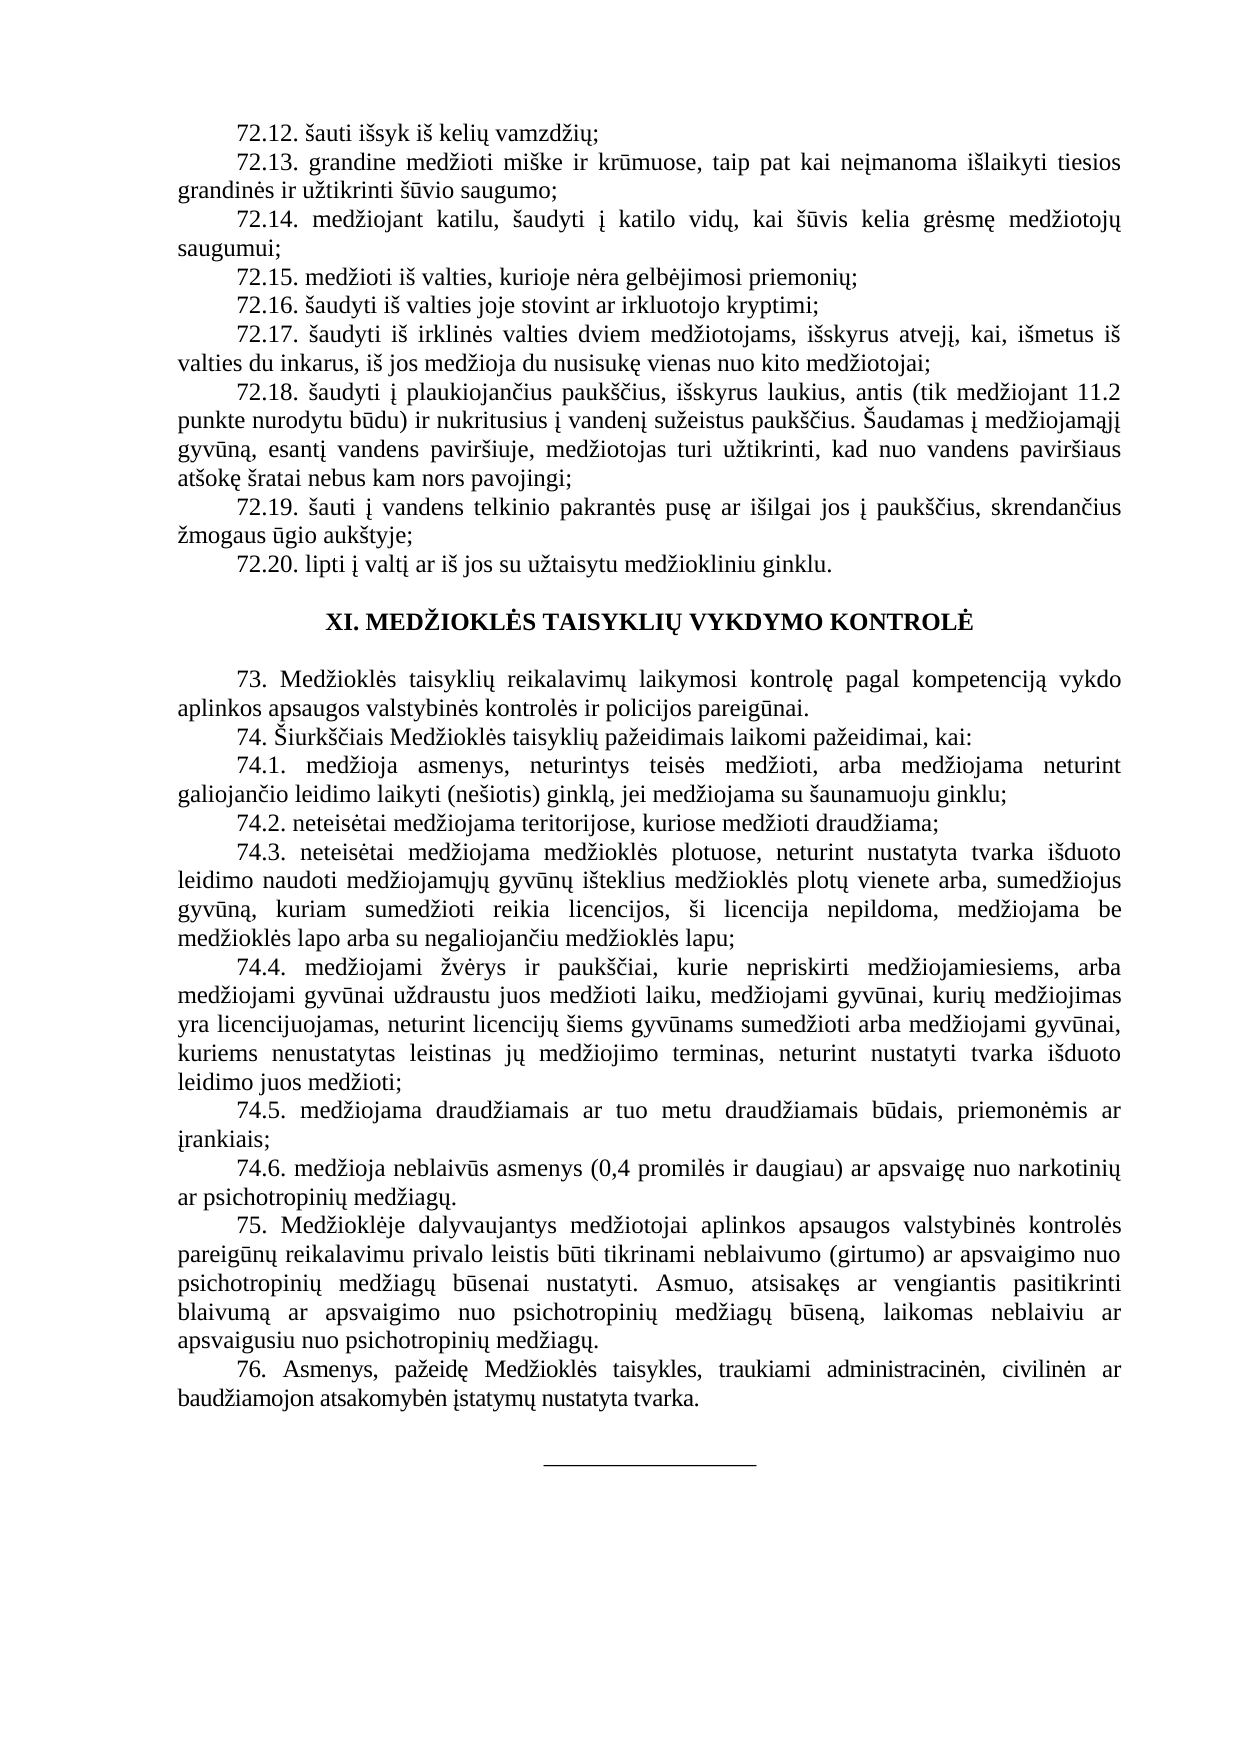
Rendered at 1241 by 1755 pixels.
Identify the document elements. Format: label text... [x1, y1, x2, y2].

text _________________ [177, 1441, 1122, 1469]
text 74.6. medžioja neblaivūs asmenys (0,4 promilės ir daugiau) ar apsvaigę nuo narkotinių ar psichotropinių medžiagų. [177, 1153, 1122, 1211]
text 72.18. šaudyti į plaukiojančius paukščius, išskyrus laukius, antis (tik medžiojant 11.2 punkte nurodytu būdu) ir nukritusius į vandenį sužeistus paukščius. Šaudamas į medžiojamąjį gyvūną, esantį vandens paviršiuje, medžiotojas turi užtikrinti, kad nuo vandens paviršiaus atšokę šratai nebus kam nors pavojingi; [177, 377, 1122, 492]
text 76. Asmenys, pažeidę Medžioklės taisykles, traukiami administracinėn, civilinėn ar baudžiamojon atsakomybėn įstatymų nustatyta tvarka. [177, 1354, 1122, 1412]
text 72.14. medžiojant katilu, šaudyti į katilo vidų, kai šūvis kelia grėsmę medžiotojų saugumui; [177, 204, 1122, 262]
text 74.5. medžiojama draudžiamais ar tuo metu draudžiamais būdais, priemonėmis ar įrankiais; [177, 1096, 1122, 1153]
text 74.1. medžioja asmenys, neturintys teisės medžioti, arba medžiojama neturint galiojančio leidimo laikyti (nešiotis) ginklą, jei medžiojama su šaunamuoju ginklu; [177, 751, 1122, 808]
text 74.4. medžiojami žvėrys ir paukščiai, kurie nepriskirti medžiojamiesiems, arba medžiojami gyvūnai uždraustu juos medžioti laiku, medžiojami gyvūnai, kurių medžiojimas yra licencijuojamas, neturint licencijų šiems gyvūnams sumedžioti arba medžiojami gyvūnai, kuriems nenustatytas leistinas jų medžiojimo terminas, neturint nustatyti tvarka išduoto leidimo juos medžioti; [177, 952, 1122, 1096]
text 72.15. medžioti iš valties, kurioje nėra gelbėjimosi priemonių; [177, 262, 1122, 291]
text XI. MEDŽIOKLĖS TAISYKLIŲ VYKDYMO KONTROLĖ [177, 607, 1122, 636]
text 72.13. grandine medžioti miške ir krūmuose, taip pat kai neįmanoma išlaikyti tiesios grandinės ir užtikrinti šūvio saugumo; [177, 147, 1122, 204]
text 72.12. šauti išsyk iš kelių vamzdžių; [177, 118, 1122, 147]
text 75. Medžioklėje dalyvaujantys medžiotojai aplinkos apsaugos valstybinės kontrolės pareigūnų reikalavimu privalo leistis būti tikrinami neblaivumo (girtumo) ar apsvaigimo nuo psichotropinių medžiagų būsenai nustatyti. Asmuo, atsisakęs ar vengiantis pasitikrinti blaivumą ar apsvaigimo nuo psichotropinių medžiagų būseną, laikomas neblaiviu ar apsvaigusiu nuo psichotropinių medžiagų. [177, 1211, 1122, 1354]
text 73. Medžioklės taisyklių reikalavimų laikymosi kontrolę pagal kompetenciją vykdo aplinkos apsaugos valstybinės kontrolės ir policijos pareigūnai. [177, 664, 1122, 722]
text 74.2. neteisėtai medžiojama teritorijose, kuriose medžioti draudžiama; [177, 808, 1122, 837]
text 72.16. šaudyti iš valties joje stovint ar irkluotojo kryptimi; [177, 291, 1122, 319]
text 72.17. šaudyti iš irklinės valties dviem medžiotojams, išskyrus atvejį, kai, išmetus iš valties du inkarus, iš jos medžioja du nusisukę vienas nuo kito medžiotojai; [177, 319, 1122, 377]
text 74.3. neteisėtai medžiojama medžioklės plotuose, neturint nustatyta tvarka išduoto leidimo naudoti medžiojamųjų gyvūnų išteklius medžioklės plotų vienete arba, sumedžiojus gyvūną, kuriam sumedžioti reikia licencijos, ši licencija nepildoma, medžiojama be medžioklės lapo arba su negaliojančiu medžioklės lapu; [177, 837, 1122, 952]
text 74. Šiurkščiais Medžioklės taisyklių pažeidimais laikomi pažeidimai, kai: [177, 722, 1122, 751]
text 72.19. šauti į vandens telkinio pakrantės pusę ar išilgai jos į paukščius, skrendančius žmogaus ūgio aukštyje; [177, 492, 1122, 549]
text 72.20. lipti į valtį ar iš jos su užtaisytu medžiokliniu ginklu. [177, 549, 1122, 578]
